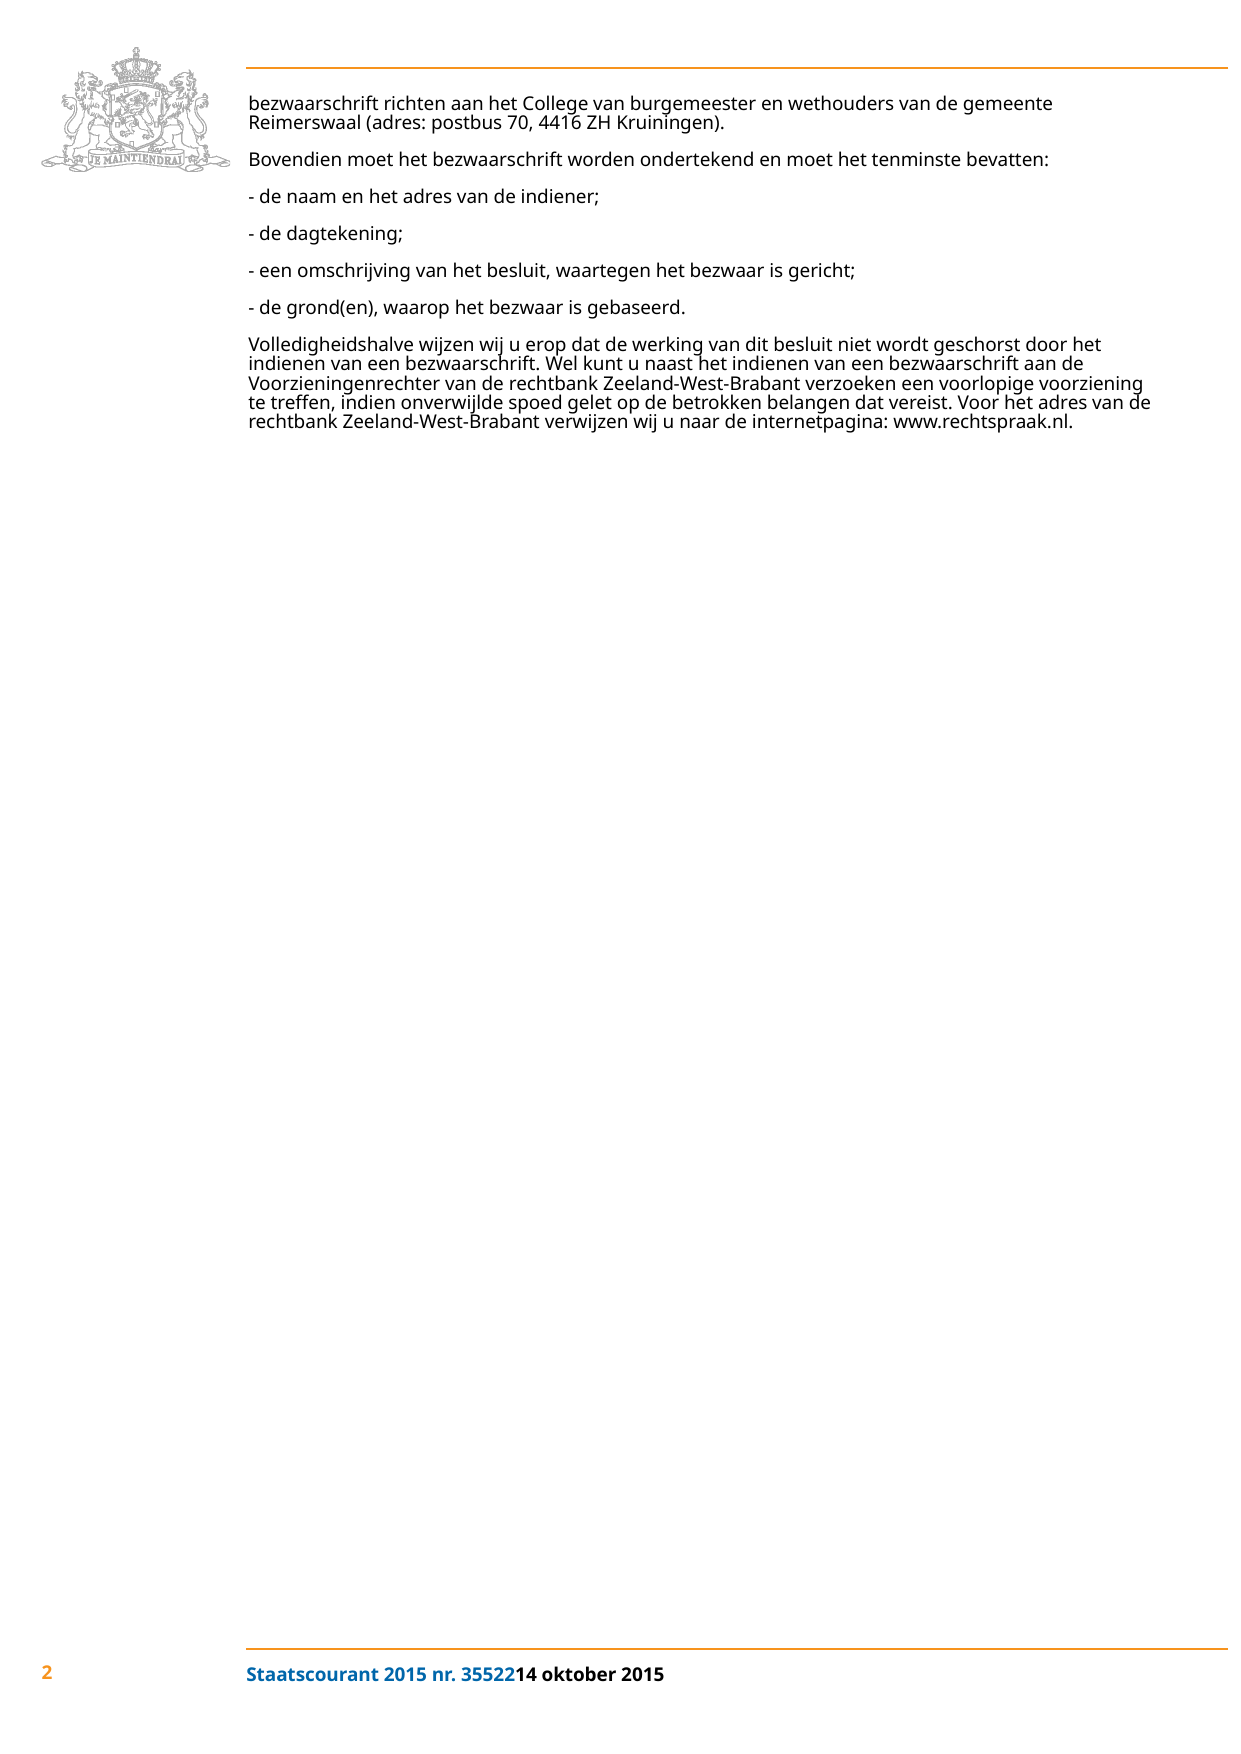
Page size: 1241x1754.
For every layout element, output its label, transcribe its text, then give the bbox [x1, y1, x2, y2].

text - de naam en het adres van de indiener; [248, 188, 1152, 207]
text Volledigheidshalve wijzen wij u erop dat de werking van dit besluit niet wordt geschorst door het indienen van een bezwaarschrift. Wel kunt u naast het indienen van een bezwaarschrift aan de Voorzieningenrechter van de rechtbank Zeeland-West-Brabant verzoeken een voorlopige voorziening te treffen, indien onverwijlde spoed gelet op de betrokken belangen dat vereist. Voor het adres van de rechtbank Zeeland-West-Brabant verwijzen wij u naar de internetpagina: www.rechtspraak.nl. [248, 336, 1152, 432]
text - de grond(en), waarop het bezwaar is gebaseerd. [248, 299, 1152, 318]
text bezwaarschrift richten aan het College van burgemeester en wethouders van de gemeente Reimerswaal (adres: postbus 70, 4416 ZH Kruiningen). [248, 95, 1152, 133]
text - de dagtekening; [248, 225, 1152, 244]
picture [41, 47, 231, 172]
text Bovendien moet het bezwaarschrift worden ondertekend en moet het tenminste bevatten: [248, 151, 1152, 170]
text - een omschrijving van het besluit, waartegen het bezwaar is gericht; [248, 262, 1152, 281]
